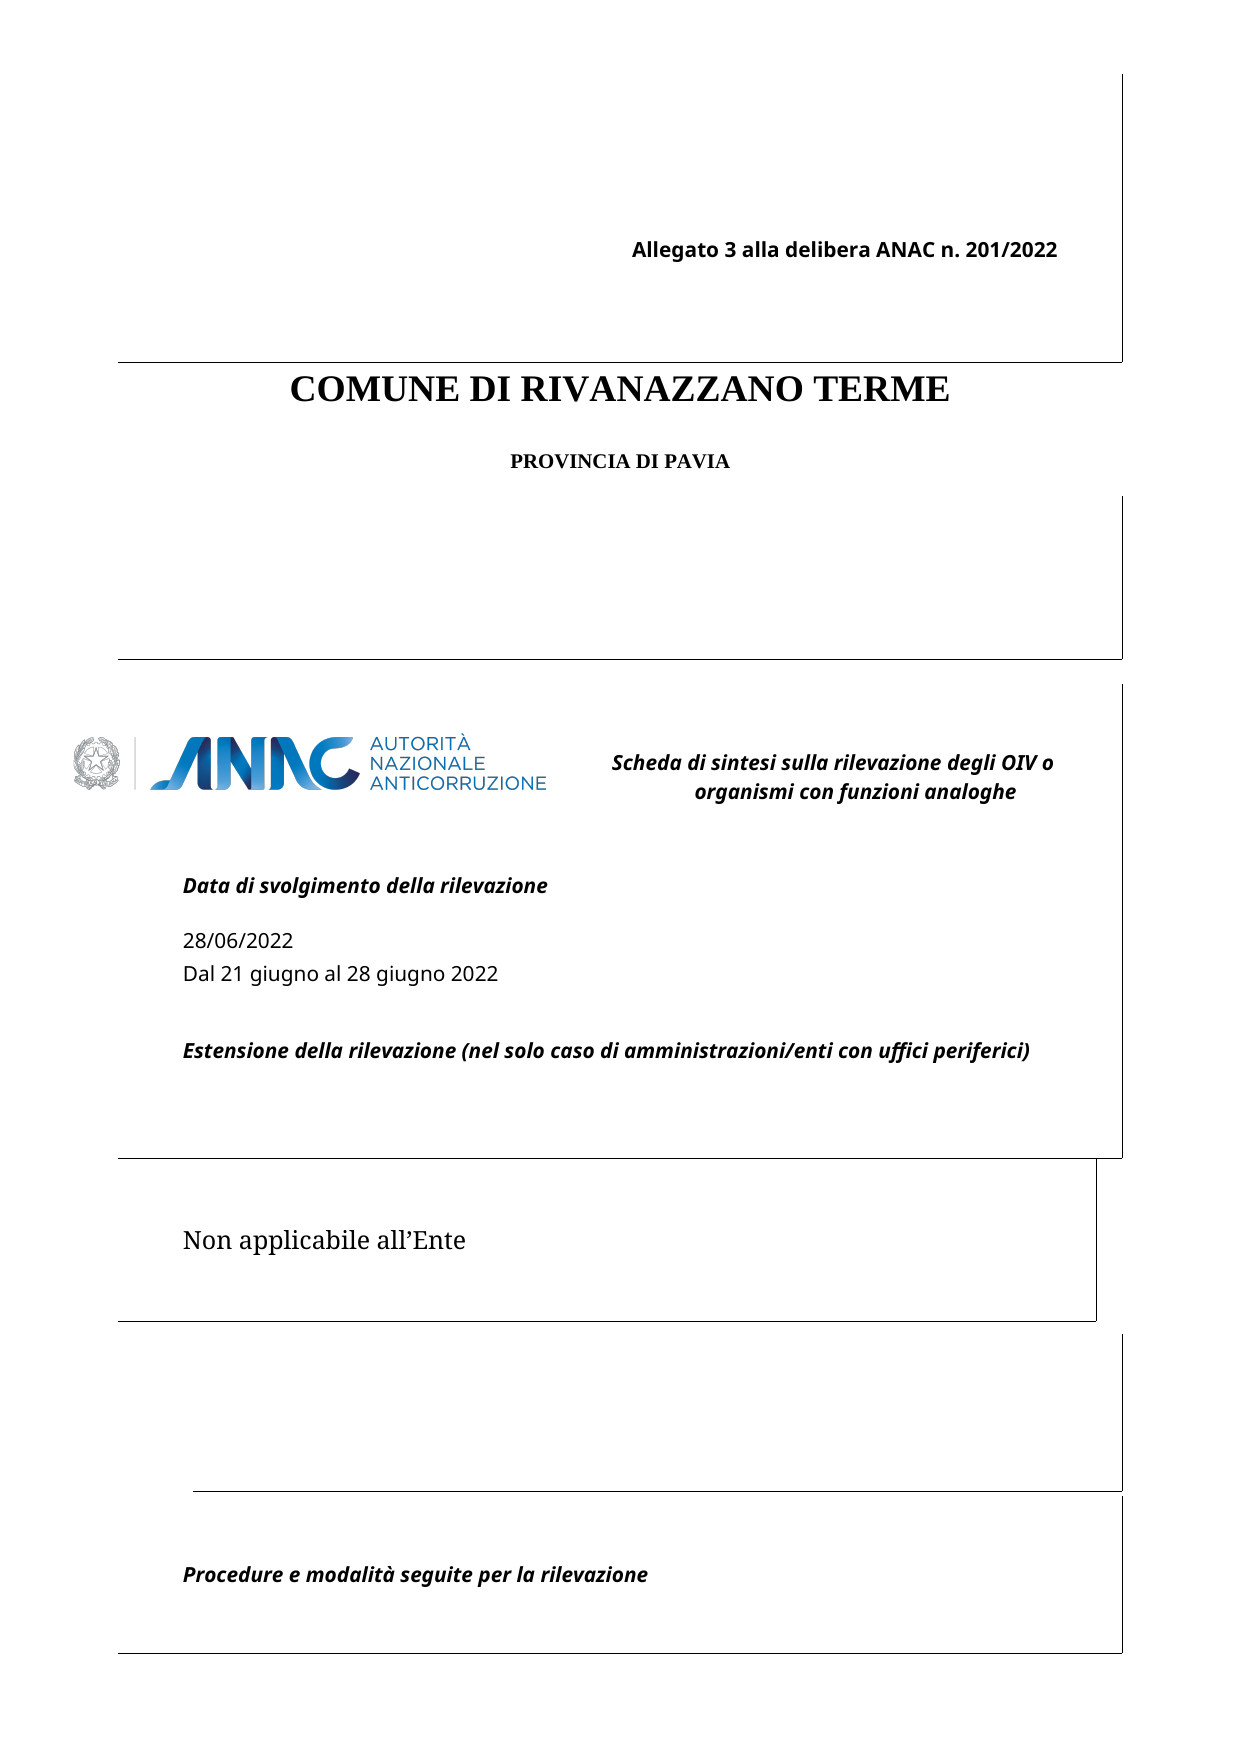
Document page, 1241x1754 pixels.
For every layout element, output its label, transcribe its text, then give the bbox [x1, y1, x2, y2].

text Estensione della rilevazione (nel solo caso di amministrazioni/enti con uffici periferici) [118, 972, 1122, 1065]
text 28/06/2022 [118, 862, 1122, 894]
text Procedure e modalità seguite per la rilevazione [118, 1496, 1122, 1653]
subtitle Scheda di sintesi sulla rilevazione degli OIV o organismi con funzioni analoghe [118, 684, 1122, 805]
text Data di svolgimento della rilevazione [118, 807, 1122, 862]
text Dal 21 giugno al 28 giugno 2022 [118, 894, 1122, 972]
text Non applicabile all’Ente [118, 1158, 1096, 1321]
